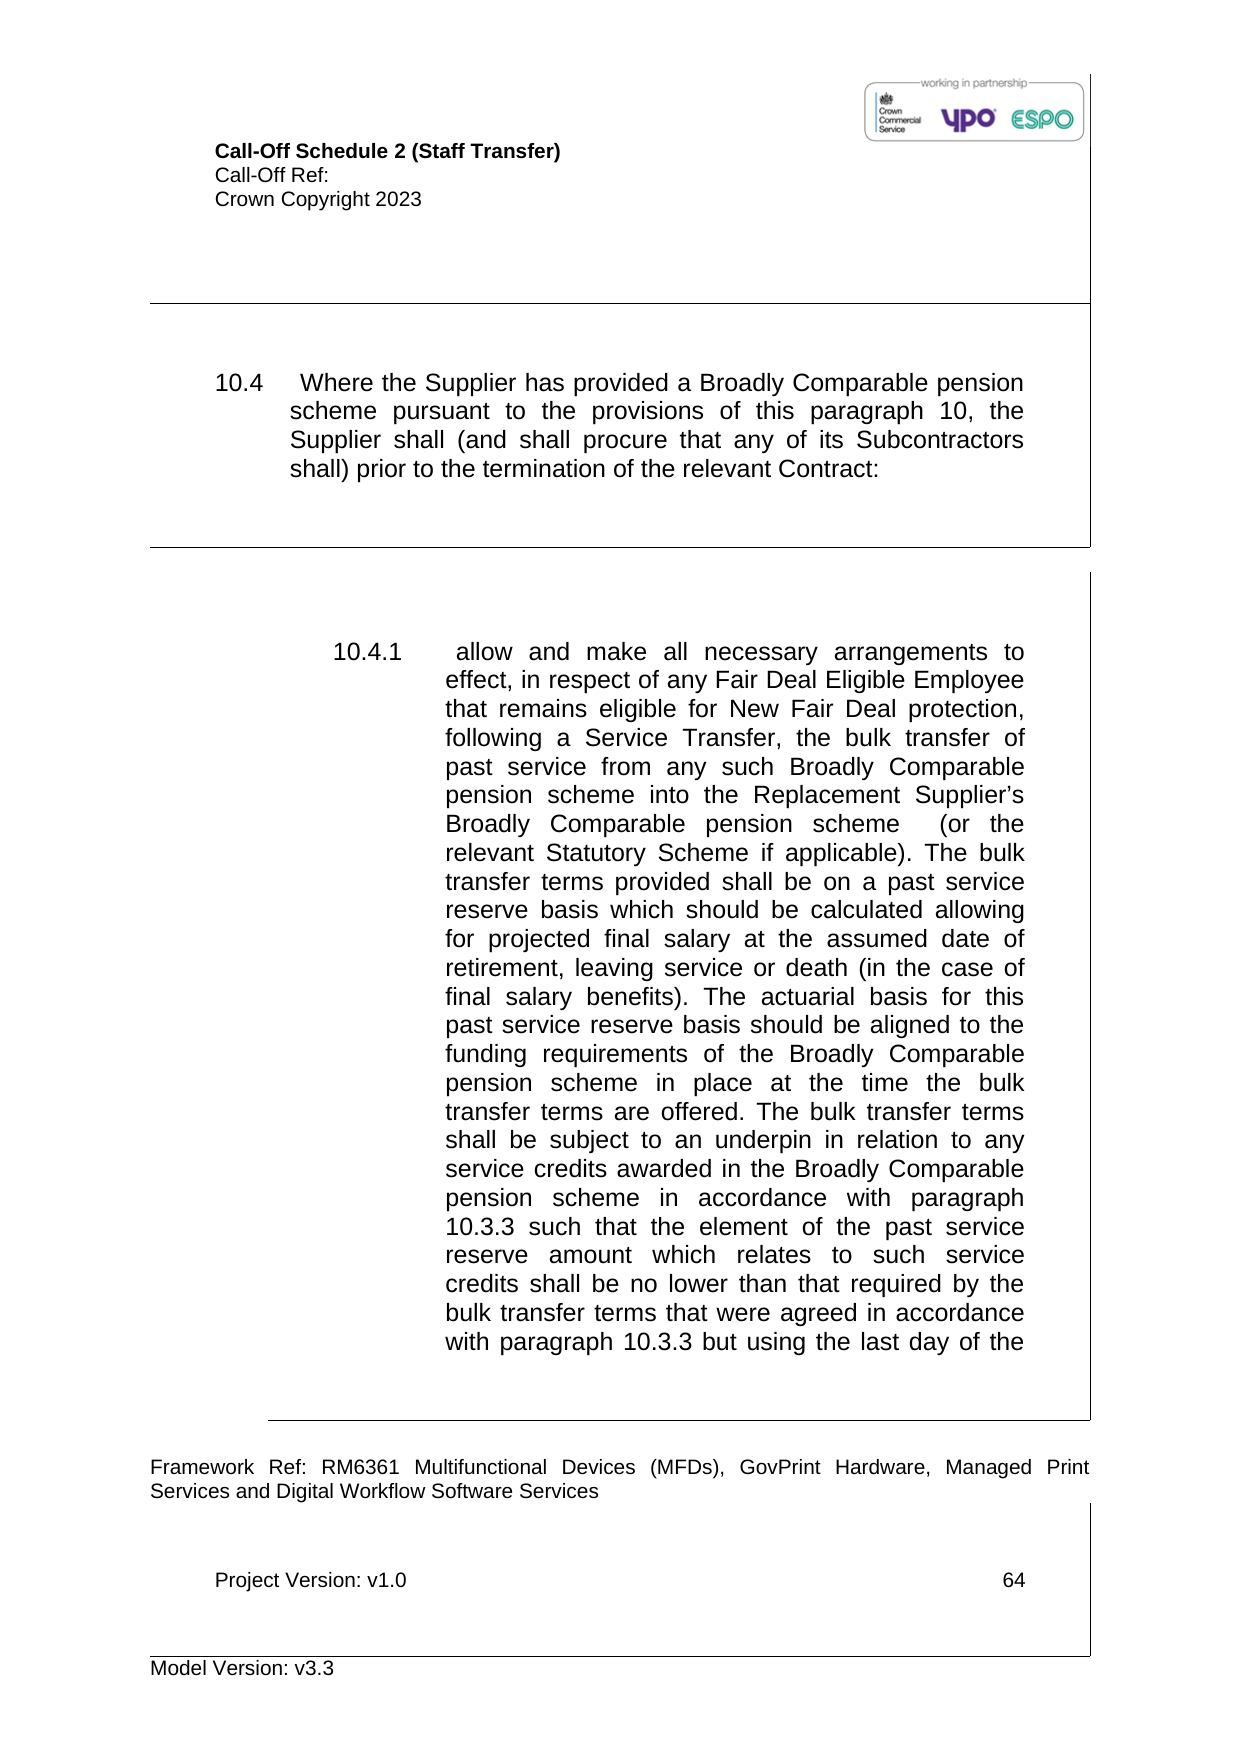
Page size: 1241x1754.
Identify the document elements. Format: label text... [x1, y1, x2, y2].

list allow and make all necessary arrangements to effect, in respect of any Fair Deal Eligible Employee that remains eligible for New Fair Deal protection, following a Service Transfer, the bulk transfer of past service from any such Broadly Comparable pension scheme into the Replacement Supplier’s Broadly Comparable pension scheme (or the relevant Statutory Scheme if applicable). The bulk transfer terms provided shall be on a past service reserve basis which should be calculated allowing for projected final salary at the assumed date of retirement, leaving service or death (in the case of final salary benefits). The actuarial basis for this past service reserve basis should be aligned to the funding requirements of the Broadly Comparable pension scheme in place at the time the bulk transfer terms are offered. The bulk transfer terms shall be subject to an underpin in relation to any service credits awarded in the Broadly Comparable pension scheme in accordance with paragraph 10.3.3 such that the element of the past service reserve amount which relates to such service credits shall be no lower than that required by the bulk transfer terms that were agreed in accordance with paragraph 10.3.3 but using the last day of the Fair Deal Eligible Employees’ employment with the Supplier or Subcontractor (as appropriate) as the date used to determine the actuarial assumptions; and [268, 572, 1090, 1420]
list Where the Supplier has provided a Broadly Comparable pension scheme pursuant to the provisions of this paragraph 10, the Supplier shall (and shall procure that any of its Subcontractors shall) prior to the termination of the relevant Contract: [150, 303, 1090, 547]
